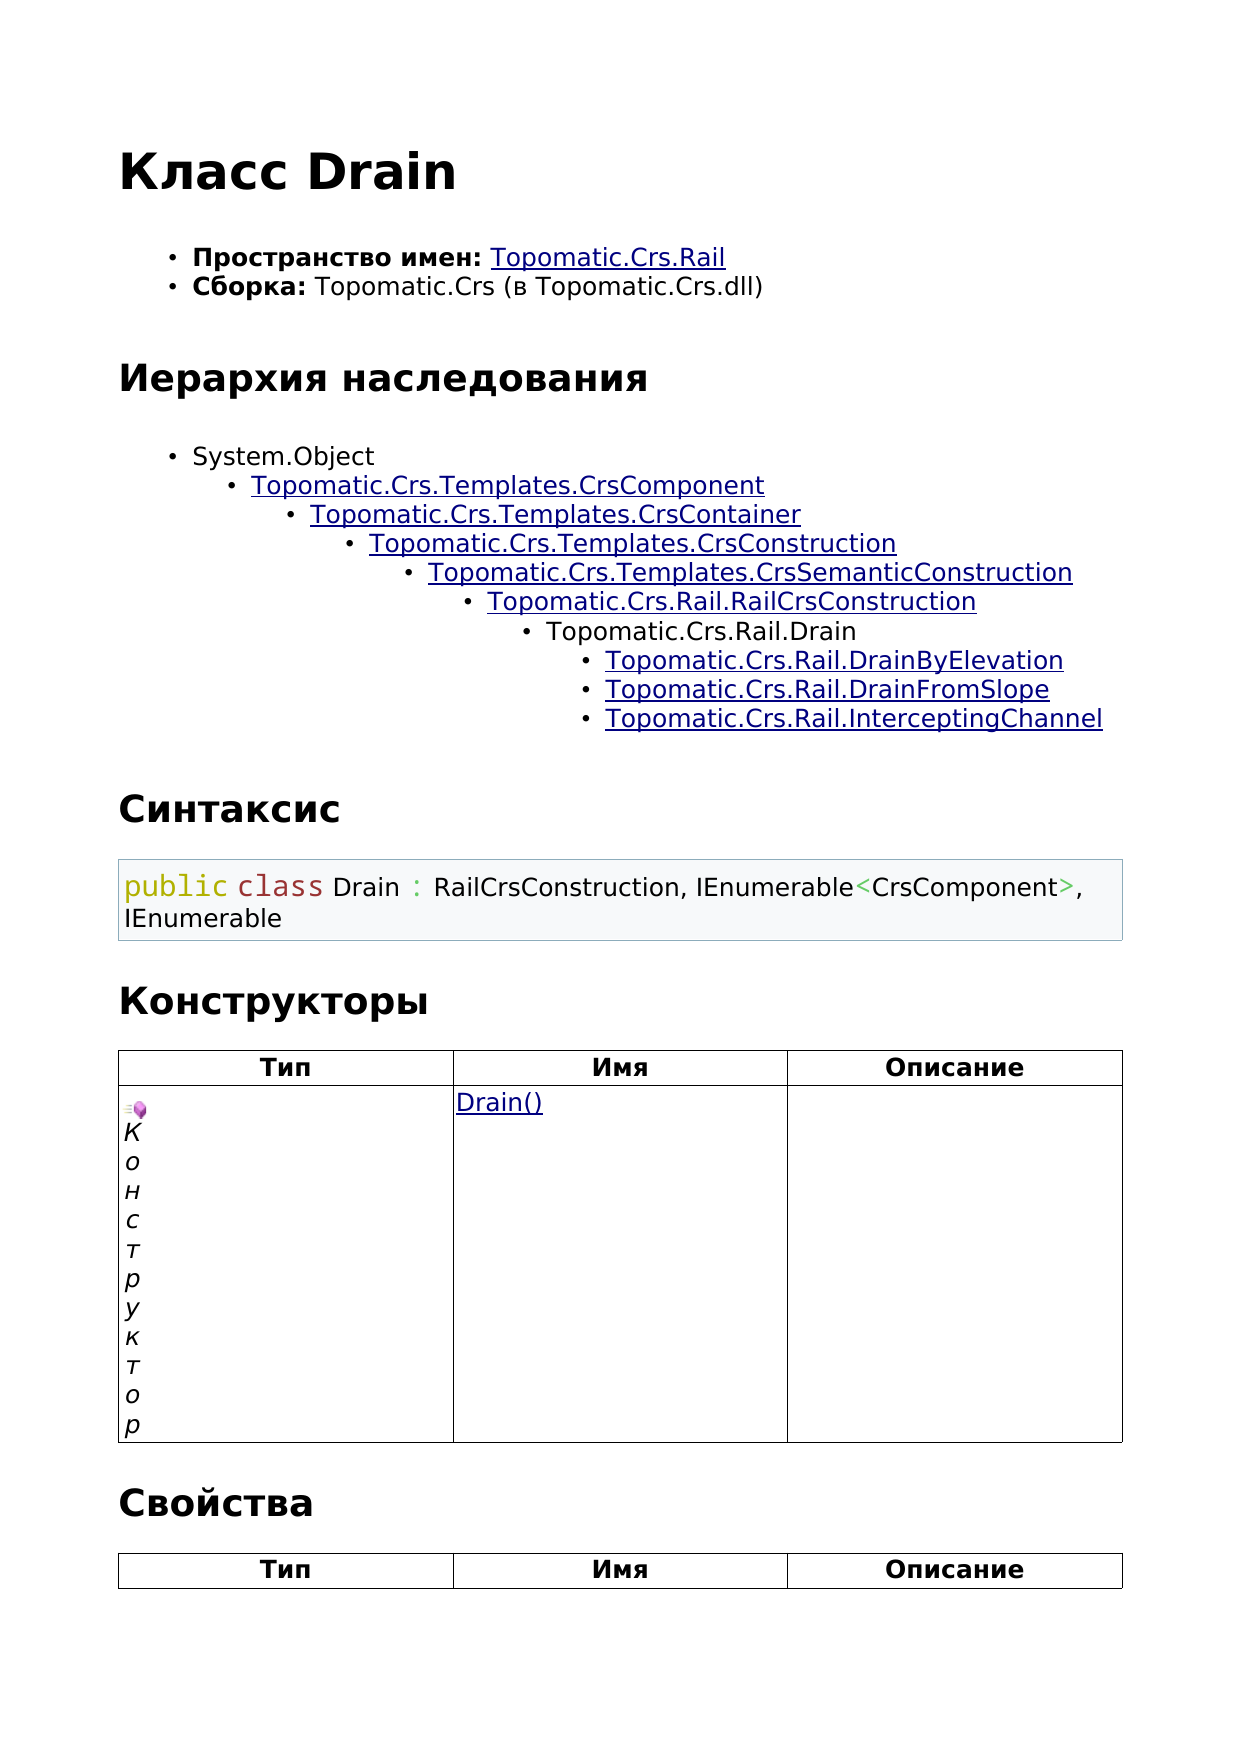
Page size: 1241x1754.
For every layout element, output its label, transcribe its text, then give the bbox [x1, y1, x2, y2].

table_cell Drain() [454, 1086, 787, 1442]
subtitle Свойства [118, 1482, 1122, 1525]
table_header Тип [119, 1554, 453, 1588]
table_cell [788, 1086, 1122, 1442]
list Topomatic.Crs.Rail.RailCrsConstruction [472, 588, 1122, 617]
picture [121, 1101, 147, 1119]
subtitle Синтаксис [118, 788, 1122, 832]
table_header Описание [788, 1051, 1122, 1085]
table_header public class Drain : RailCrsConstruction, IEnumerable<CrsComponent>, IEnumerable [119, 860, 1122, 939]
list Topomatic.Crs.Rail.Drain [531, 617, 1122, 646]
table_header Имя [454, 1554, 787, 1588]
list Topomatic.Crs.Templates.CrsContainer [295, 500, 1122, 529]
list System.Object [177, 442, 1122, 471]
list Пространство имен: Topomatic.Crs.Rail [177, 243, 1122, 272]
table_header Тип [119, 1051, 453, 1085]
list Topomatic.Crs.Templates.CrsConstruction [354, 529, 1122, 558]
table_header Описание [788, 1554, 1122, 1588]
subtitle Класс Drain [118, 143, 1122, 201]
list Topomatic.Crs.Templates.CrsSemanticConstruction [413, 558, 1122, 588]
table_header Имя [454, 1051, 787, 1085]
subtitle Иерархия наследования [118, 356, 1122, 400]
list Topomatic.Crs.Rail.DrainFromSlope [591, 675, 1122, 704]
list Topomatic.Crs.Rail.DrainByElevation [591, 646, 1122, 675]
list Topomatic.Crs.Rail.InterceptingChannel [591, 704, 1122, 733]
list Topomatic.Crs.Templates.CrsComponent [236, 471, 1122, 500]
list Сборка: Topomatic.Crs (в Topomatic.Crs.dll) [177, 272, 1122, 302]
subtitle Конструкторы [118, 979, 1122, 1023]
table_cell [119, 1086, 453, 1442]
